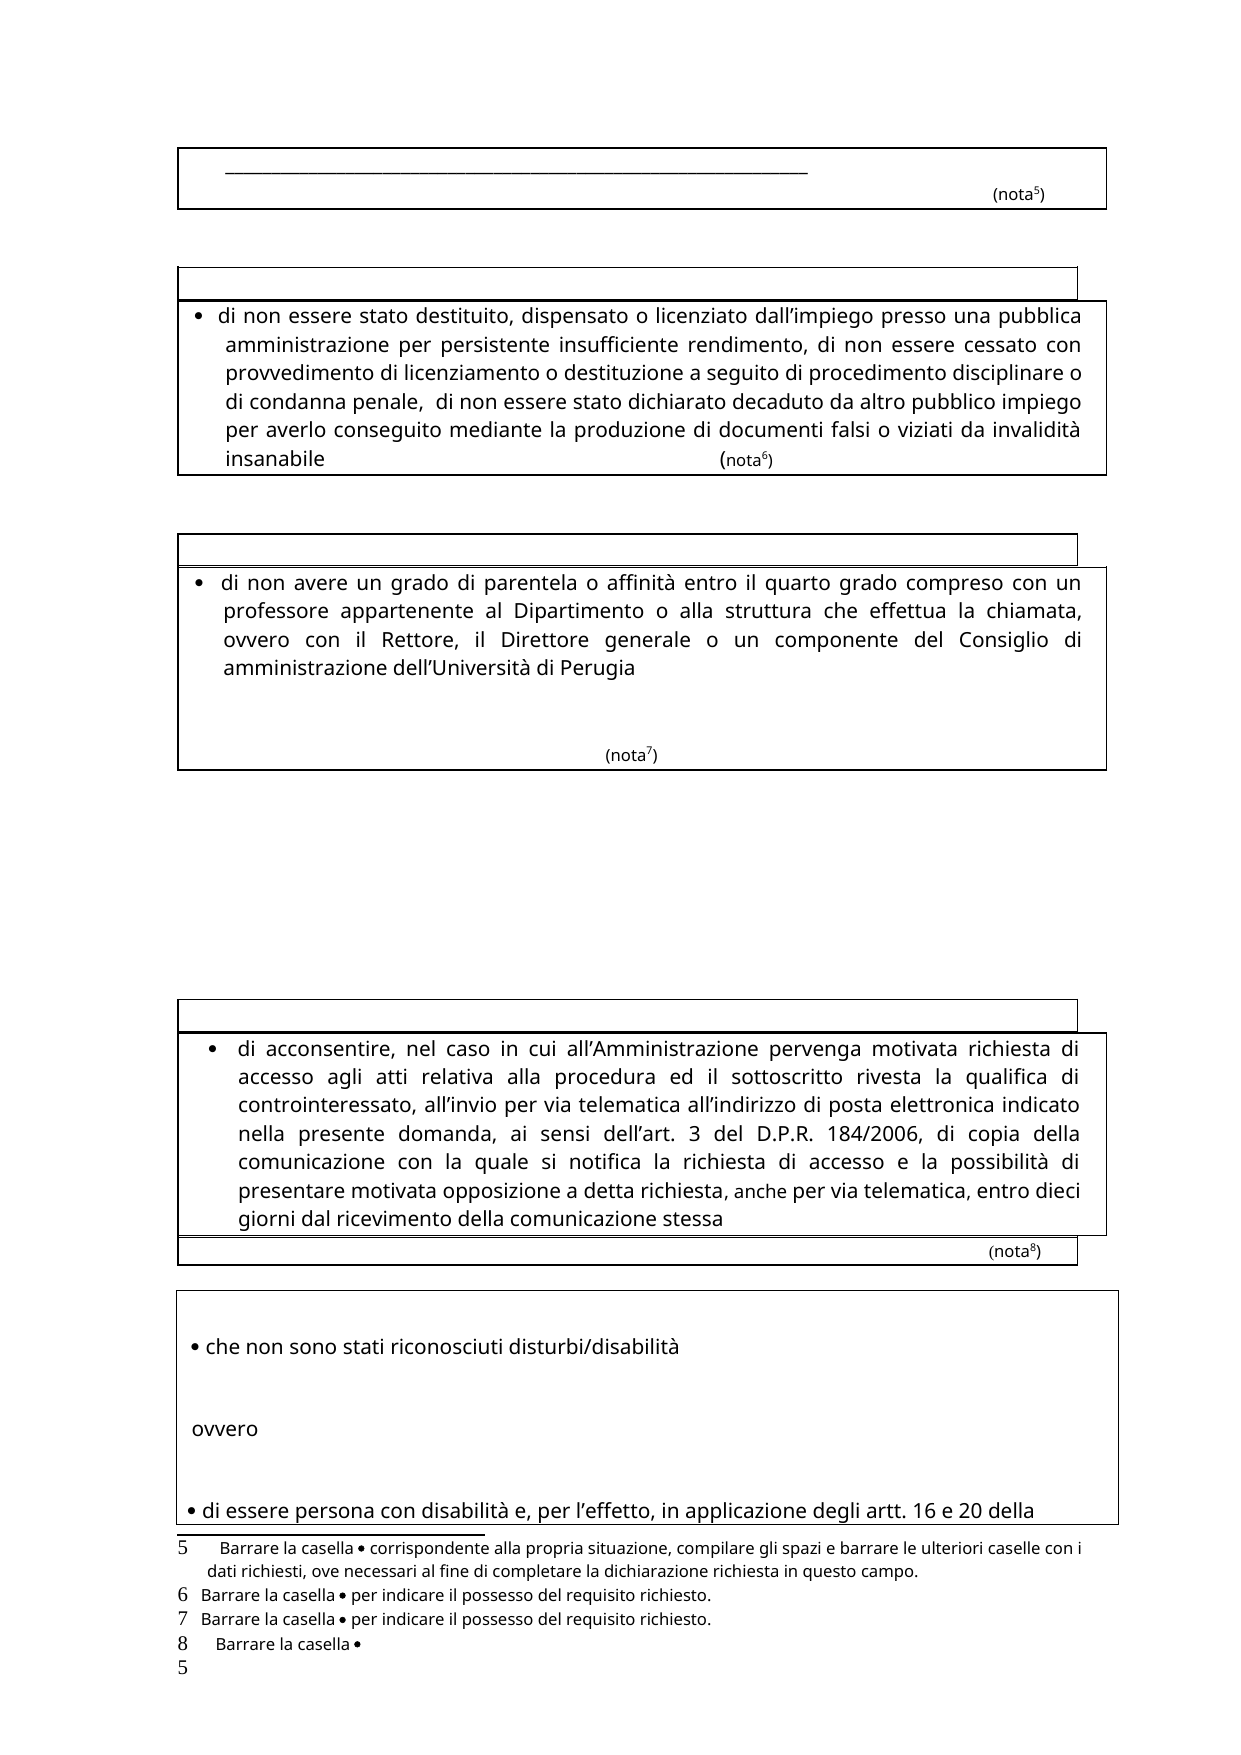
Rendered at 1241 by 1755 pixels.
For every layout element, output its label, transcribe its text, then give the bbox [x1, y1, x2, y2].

subtitle  di acconsentire, nel caso in cui all’Amministrazione pervenga motivata richiesta di accesso agli atti relativa alla procedura ed il sottoscritto rivesta la qualifica di controinteressato, all’invio per via telematica all’indirizzo di posta elettronica indicato nella presente domanda, ai sensi dell’art. 3 del D.P.R. 184/2006, di copia della comunicazione con la quale si notifica la richiesta di accesso e la possibilità di presentare motivata opposizione a detta richiesta, anche per via telematica, entro dieci giorni dal ricevimento della comunicazione stessa [179, 1034, 1106, 1235]
subtitle  di non essere stato destituito, dispensato o licenziato dall’impiego presso una pubblica amministrazione per persistente insufficiente rendimento, di non essere cessato con provvedimento di licenziamento o destituzione a seguito di procedimento disciplinare o di condanna penale, di non essere stato dichiarato decaduto da altro pubblico impiego per averlo conseguito mediante la produzione di documenti falsi o viziati da invalidità insanabile (nota) [179, 302, 1106, 474]
subtitle (nota) [179, 176, 1106, 208]
text Barrare la casella  corrispondente alla propria situazione, compilare gli spazi e barrare le ulteriori caselle con i dati richiesti, ove necessari al fine di completare la dichiarazione richiesta in questo campo. [177, 1535, 1107, 1582]
subtitle _______________________________________________________________ [179, 149, 1106, 176]
table_header  che non sono stati riconosciuti disturbi/disabilità ovvero  di essere persona con disabilità e, per l’effetto, in applicazione degli artt. 16 e 20 della [177, 1291, 1118, 1524]
subtitle  di non avere un grado di parentela o affinità entro il quarto grado compreso con un professore appartenente al Dipartimento o alla struttura che effettua la chiamata, ovvero con il Rettore, il Direttore generale o un componente del Consiglio di amministrazione dell’Università di Perugia [179, 568, 1106, 682]
text Barrare la casella  per indicare il possesso del requisito richiesto. [177, 1606, 1107, 1631]
subtitle (nota) [179, 1238, 1077, 1264]
text Barrare la casella  [177, 1631, 1107, 1655]
text Barrare la casella  per indicare il possesso del requisito richiesto. [177, 1582, 1107, 1606]
subtitle (nota) [179, 709, 1106, 769]
